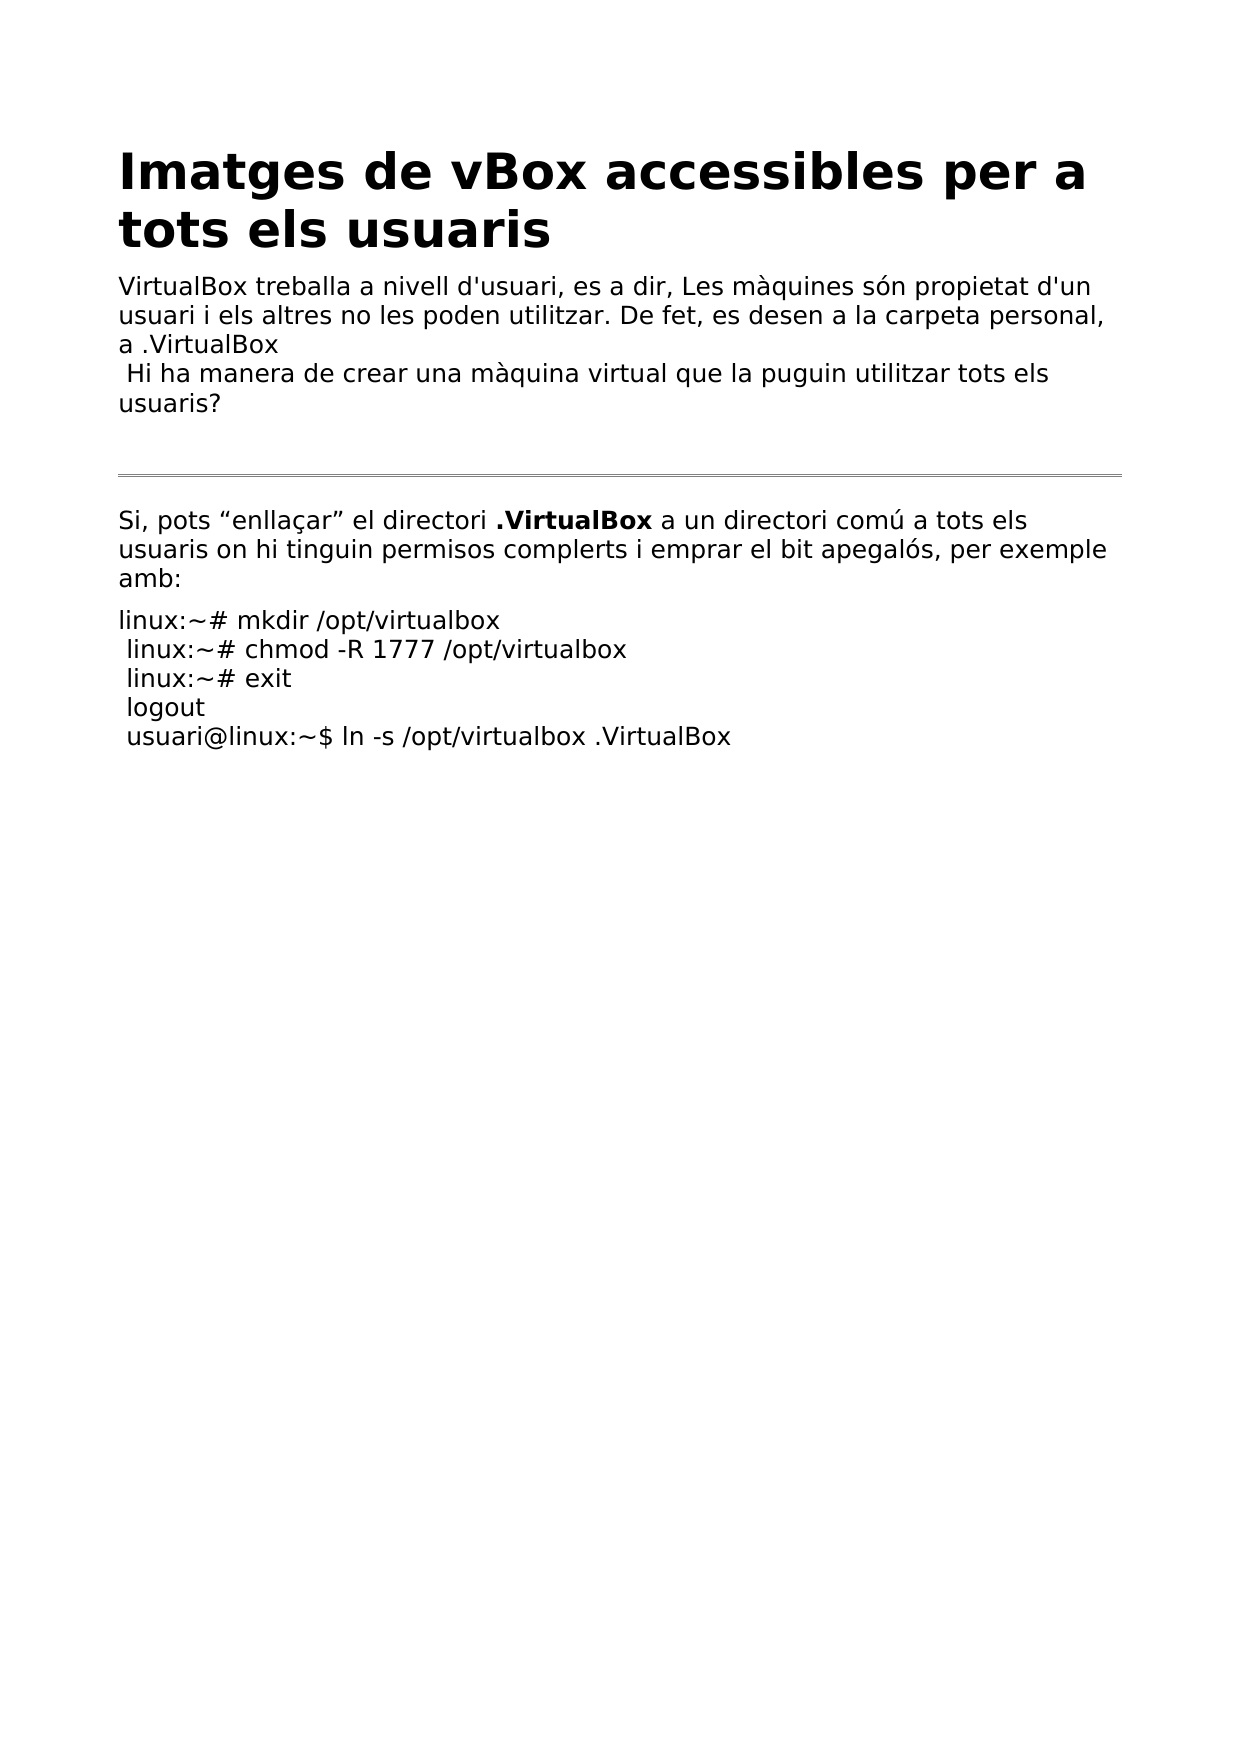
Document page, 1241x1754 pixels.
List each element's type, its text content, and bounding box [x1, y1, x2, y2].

subtitle Imatges de vBox accessibles per a tots els usuaris [118, 143, 1122, 259]
text VirtualBox treballa a nivell d'usuari, es a dir, Les màquines són propietat d'un usuari i els altres no les poden utilitzar. De fet, es desen a la carpeta personal, a .VirtualBox Hi ha manera de crear una màquina virtual que la puguin utilitzar tots els usuaris? [118, 272, 1122, 447]
text linux:~# mkdir /opt/virtualbox linux:~# chmod -R 1777 /opt/virtualbox linux:~# exit logout usuari@linux:~$ ln -s /opt/virtualbox .VirtualBox [118, 606, 1122, 781]
text Si, pots “enllaçar” el directori .VirtualBox a un directori comú a tots els usuaris on hi tinguin permisos complerts i emprar el bit apegalós, per exemple amb: [118, 506, 1122, 593]
